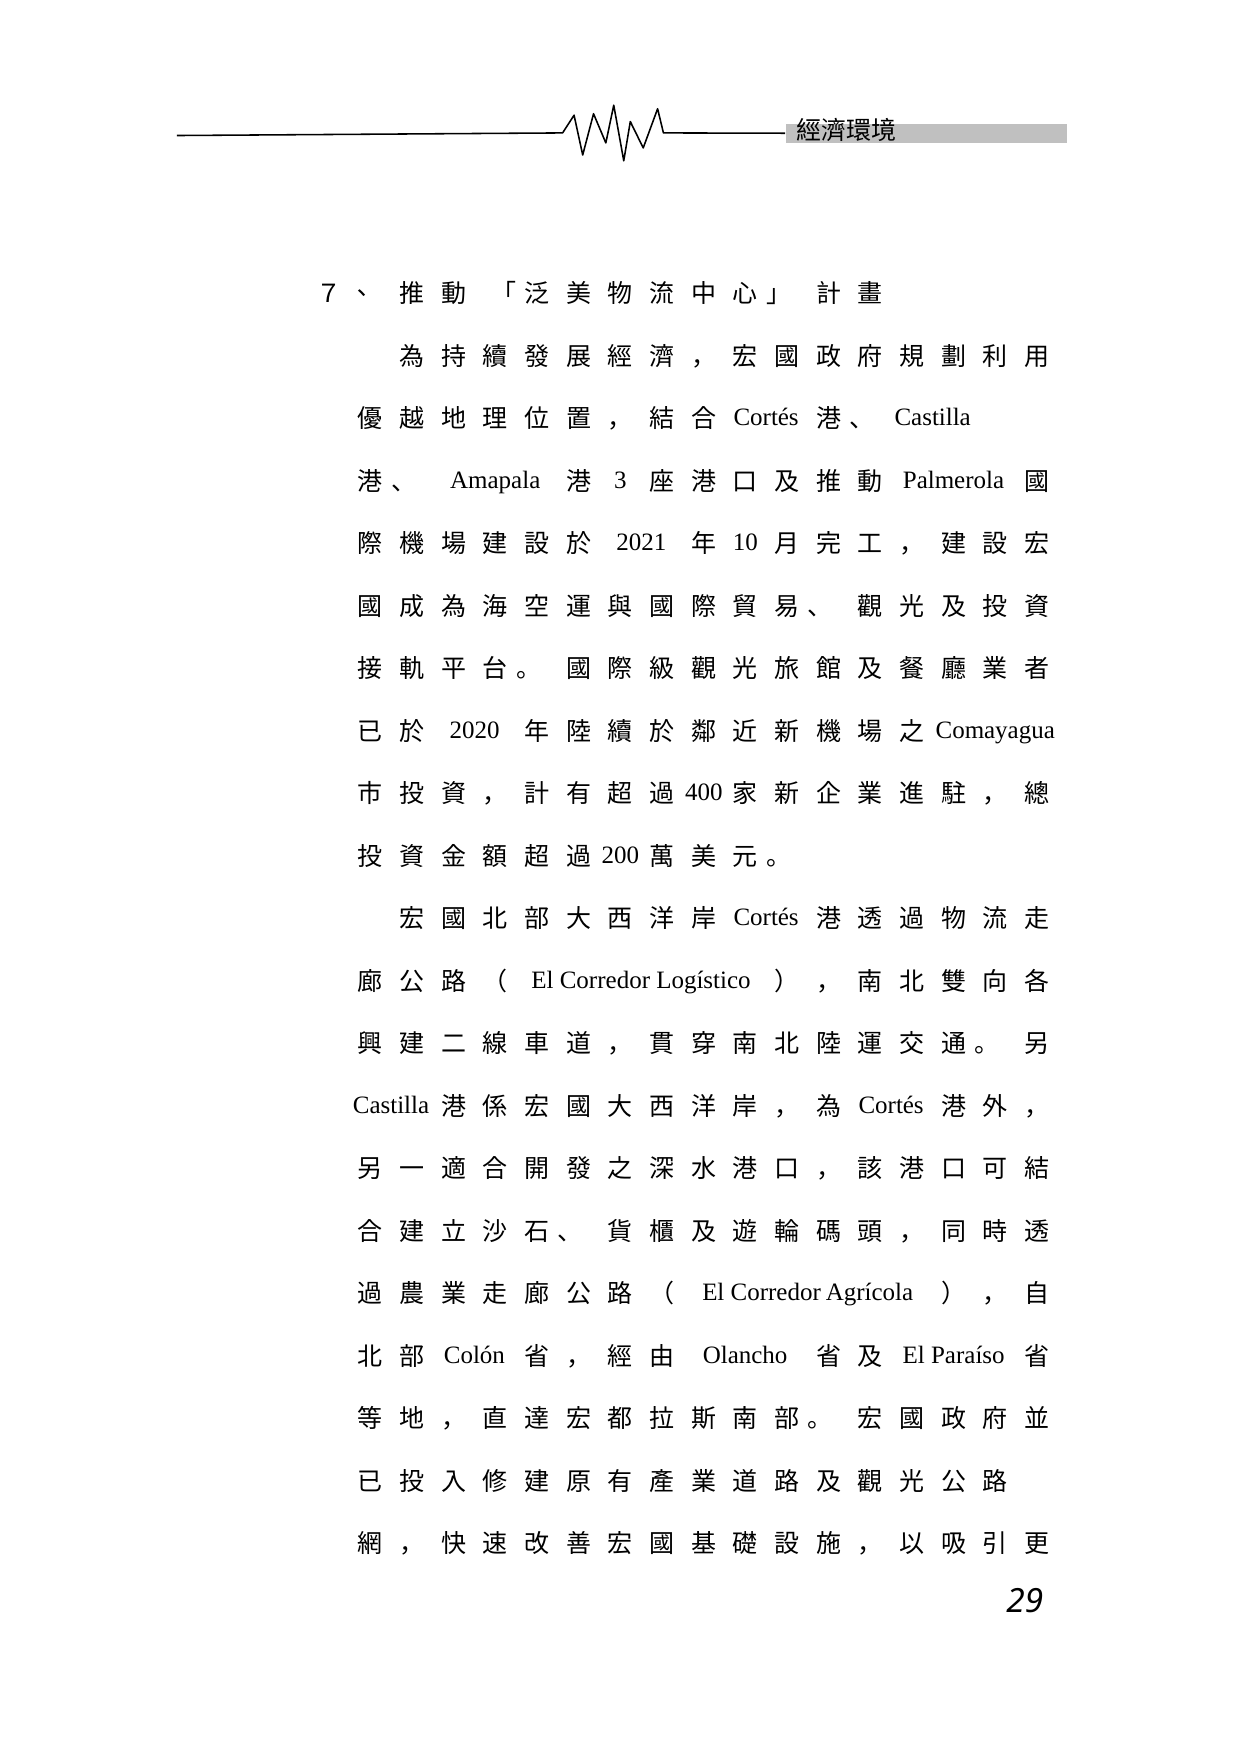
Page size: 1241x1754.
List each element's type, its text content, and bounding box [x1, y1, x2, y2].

text 宏國北部大西洋岸Cortés港透過物流走廊公路（El Corredor Logístico），南北雙向各興建二線車道，貫穿南北陸運交通。另Castilla港係宏國大西洋岸，為Cortés港外，另一適合開發之深水港口，該港口可結合建立沙石、貨櫃及遊輪碼頭，同時透過農業走廊公路（El Corredor Agrícola），自北部Colón省，經由Olancho省及El Paraíso省等地，直達宏都拉斯南部。宏國政府並已投入修建原有產業道路及觀光公路網，快速改善宏國基礎設施，以吸引更 [330, 875, 1058, 1563]
text ７、推動「泛美物流中心」計畫 [281, 250, 1058, 313]
text 為持續發展經濟，宏國政府規劃利用優越地理位置，結合Cortés港、Castilla港、Amapala港3座港口及推動Palmerola國際機場建設於2021年10月完工，建設宏國成為海空運與國際貿易、觀光及投資接軌平台。國際級觀光旅館及餐廳業者已於2020年陸續於鄰近新機場之Comayagua市投資，計有超過400家新企業進駐，總投資金額超過200萬美元。 [330, 313, 1058, 875]
